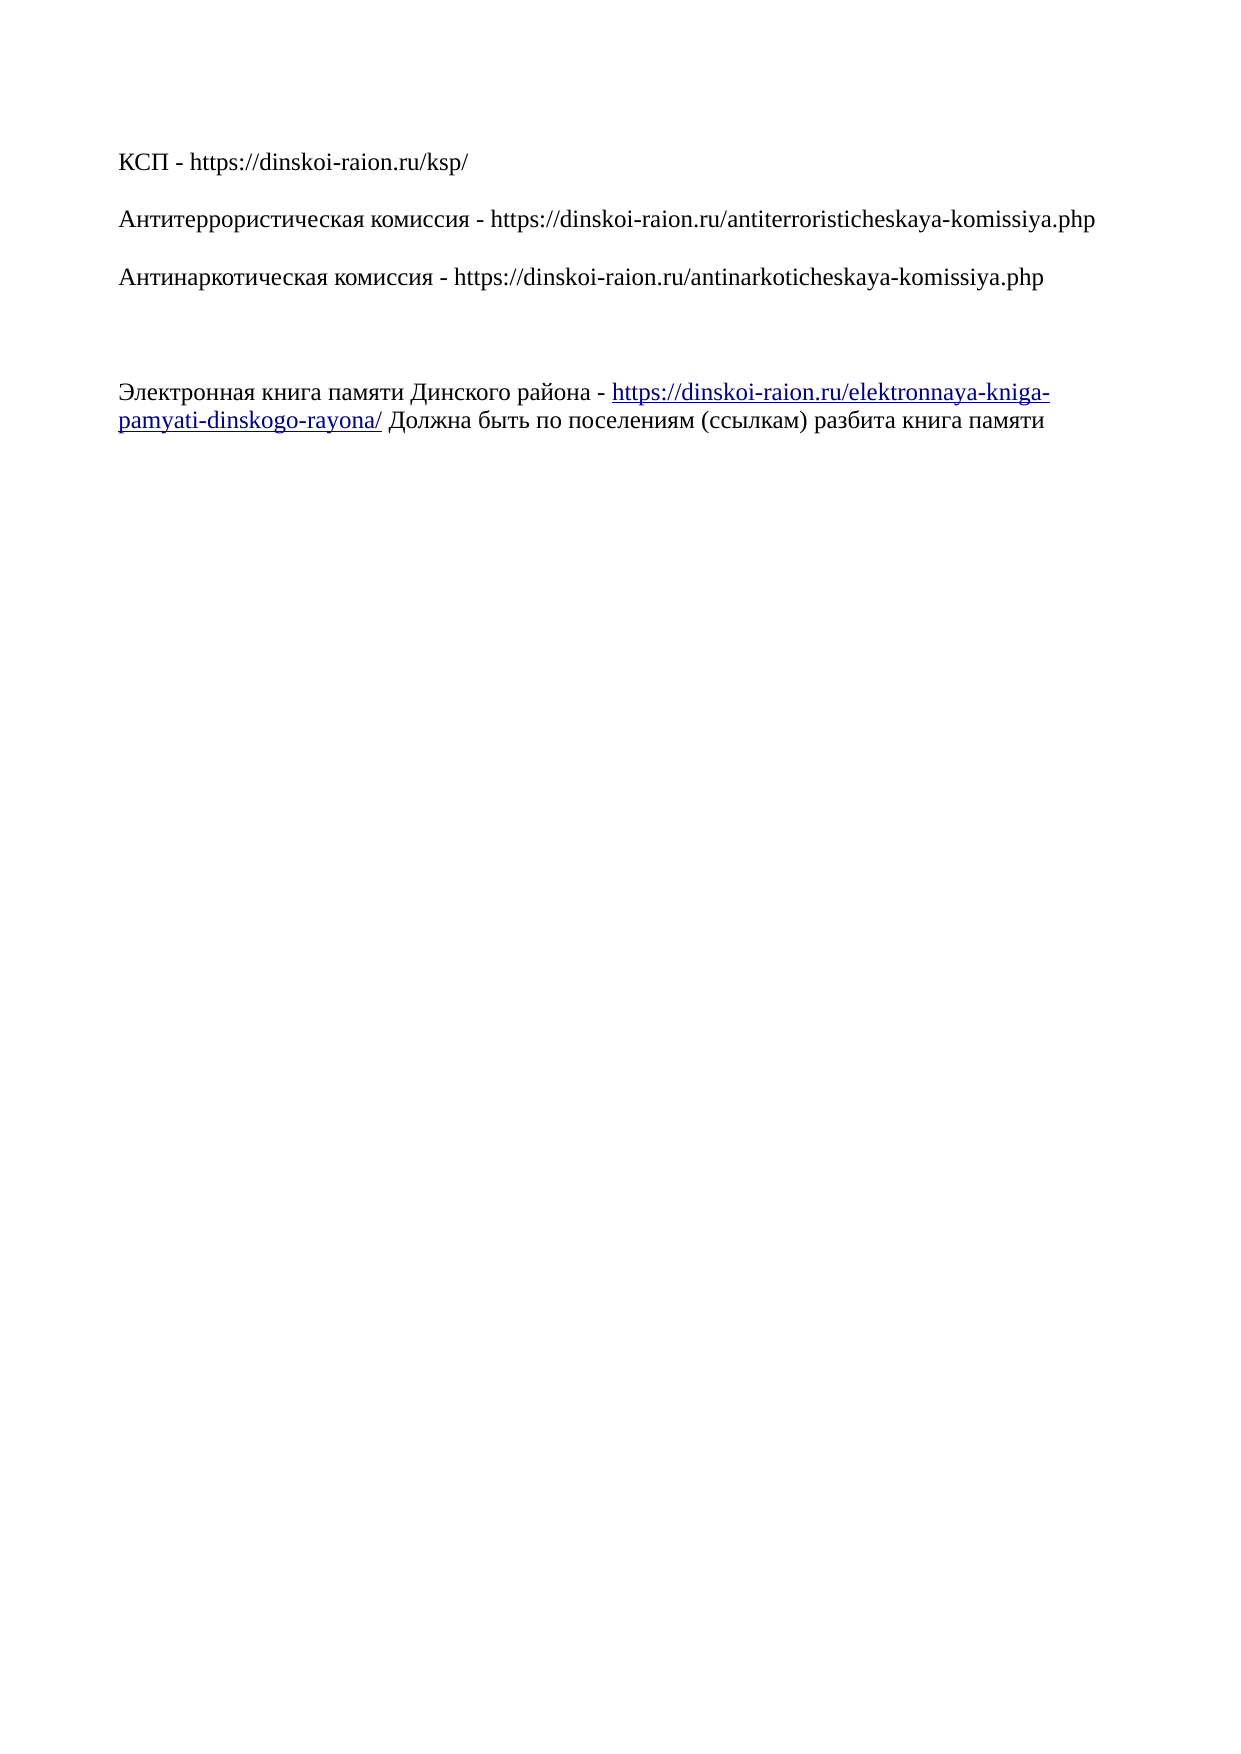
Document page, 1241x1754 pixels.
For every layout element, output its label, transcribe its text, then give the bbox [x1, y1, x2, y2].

text Антитеррористическая комиссия - https://dinskoi-raion.ru/antiterroristicheskaya-komissiya.php [118, 204, 1122, 233]
text Электронная книга памяти Динского района - https://dinskoi-raion.ru/elektronnaya-kniga-pamyati-dinskogo-rayona/ Должна быть по поселениям (ссылкам) разбита книга памяти [118, 377, 1122, 434]
text Антинаркотическая комиссия - https://dinskoi-raion.ru/antinarkoticheskaya-komissiya.php [118, 262, 1122, 291]
text КСП - https://dinskoi-raion.ru/ksp/ [118, 147, 1122, 176]
